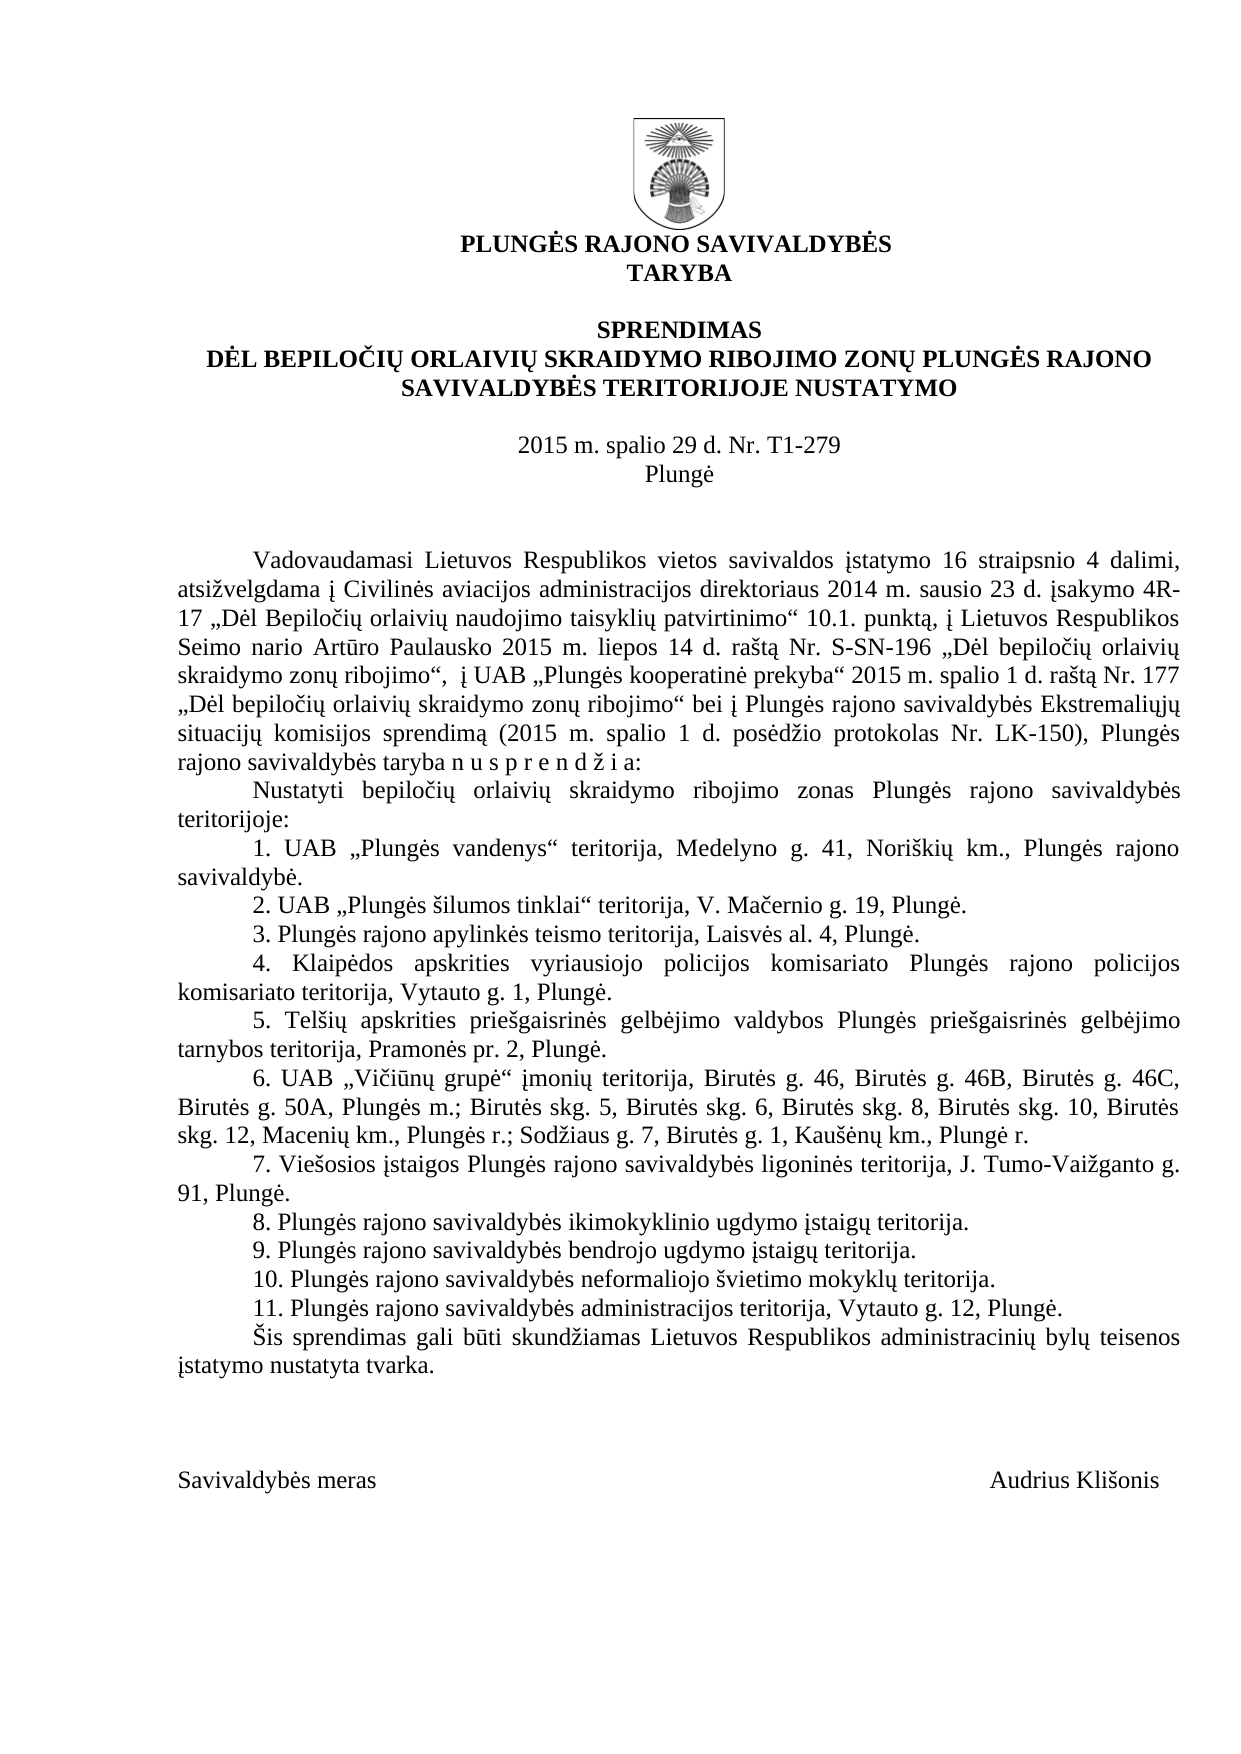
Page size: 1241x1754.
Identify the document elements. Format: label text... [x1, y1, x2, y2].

text 2. UAB „Plungės šilumos tinklai“ teritorija, V. Mačernio g. 19, Plungė. [177, 890, 1181, 919]
text 9. Plungės rajono savivaldybės bendrojo ugdymo įstaigų teritorija. [177, 1235, 1181, 1264]
text SPRENDIMAS [177, 315, 1181, 344]
text 10. Plungės rajono savivaldybės neformaliojo švietimo mokyklų teritorija. [177, 1264, 1181, 1293]
text 5. Telšių apskrities priešgaisrinės gelbėjimo valdybos Plungės priešgaisrinės gelbėjimo tarnybos teritorija, Pramonės pr. 2, Plungė. [177, 1005, 1181, 1063]
text 2015 m. spalio 29 d. Nr. T1-279 [177, 430, 1181, 459]
text 8. Plungės rajono savivaldybės ikimokyklinio ugdymo įstaigų teritorija. [177, 1207, 1181, 1235]
text Vadovaudamasi Lietuvos Respublikos vietos savivaldos įstatymo 16 straipsnio 4 dalimi, atsižvelgdama į Civilinės aviacijos administracijos direktoriaus 2014 m. sausio 23 d. įsakymo 4R-17 „Dėl Bepiločių orlaivių naudojimo taisyklių patvirtinimo“ 10.1. punktą, į Lietuvos Respublikos Seimo nario Artūro Paulausko 2015 m. liepos 14 d. raštą Nr. S-SN-196 „Dėl bepiločių orlaivių skraidymo zonų ribojimo“, į UAB „Plungės kooperatinė prekyba“ 2015 m. spalio 1 d. raštą Nr. 177 „Dėl bepiločių orlaivių skraidymo zonų ribojimo“ bei į Plungės rajono savivaldybės Ekstremaliųjų situacijų komisijos sprendimą (2015 m. spalio 1 d. posėdžio protokolas Nr. LK-150), Plungės rajono savivaldybės taryba n u s p r e n d ž i a: [177, 545, 1181, 775]
text Plungė [177, 459, 1181, 488]
text DĖL BEPILOČIŲ ORLAIVIŲ SKRAIDYMO RIBOJIMO ZONŲ PLUNGĖS RAJONO SAVIVALDYBĖS TERITORIJOJE NUSTATYMO [177, 344, 1181, 402]
text Šis sprendimas gali būti skundžiamas Lietuvos Respublikos administracinių bylų teisenos įstatymo nustatyta tvarka. [177, 1322, 1181, 1379]
text 4. Klaipėdos apskrities vyriausiojo policijos komisariato Plungės rajono policijos komisariato teritorija, Vytauto g. 1, Plungė. [177, 948, 1181, 1005]
text Nustatyti bepiločių orlaivių skraidymo ribojimo zonas Plungės rajono savivaldybės teritorijoje: [177, 775, 1181, 833]
text TARYBA [177, 258, 1181, 287]
text 11. Plungės rajono savivaldybės administracijos teritorija, Vytauto g. 12, Plungė. [177, 1293, 1181, 1322]
text 1. UAB „Plungės vandenys“ teritorija, Medelyno g. 41, Noriškių km., Plungės rajono savivaldybė. [177, 833, 1181, 890]
text 6. UAB „Vičiūnų grupė“ įmonių teritorija, Birutės g. 46, Birutės g. 46B, Birutės g. 46C, Birutės g. 50A, Plungės m.; Birutės skg. 5, Birutės skg. 6, Birutės skg. 8, Birutės skg. 10, Birutės skg. 12, Macenių km., Plungės r.; Sodžiaus g. 7, Birutės g. 1, Kaušėnų km., Plungė r. [177, 1063, 1181, 1149]
text PLUNGĖS RAJONO SAVIVALDYBĖS [177, 229, 1181, 258]
text 7. Viešosios įstaigos Plungės rajono savivaldybės ligoninės teritorija, J. Tumo-Vaižganto g. 91, Plungė. [177, 1149, 1181, 1207]
text Savivaldybės meras Audrius Klišonis [177, 1465, 1181, 1494]
text 3. Plungės rajono apylinkės teismo teritorija, Laisvės al. 4, Plungė. [177, 919, 1181, 948]
